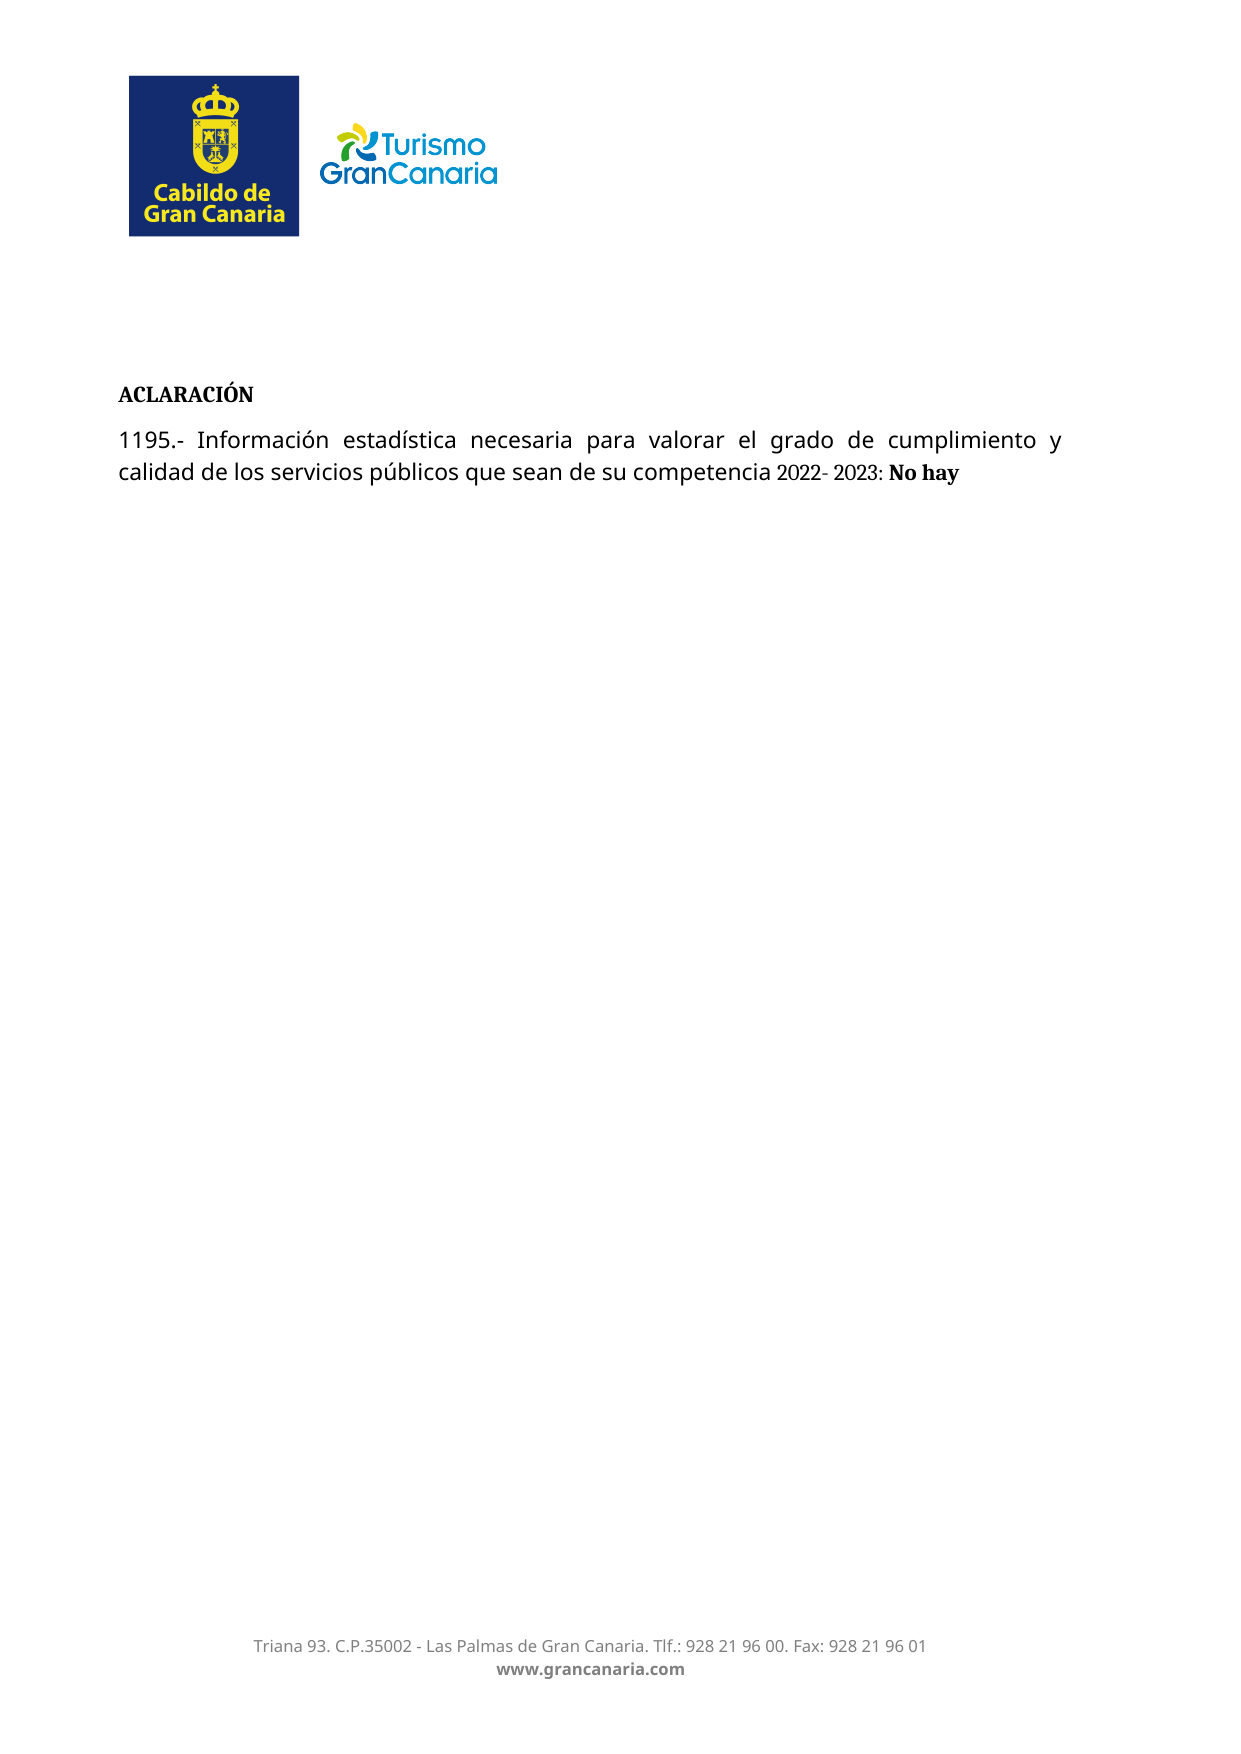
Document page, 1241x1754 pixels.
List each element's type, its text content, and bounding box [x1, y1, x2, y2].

text ACLARACIÓN [118, 381, 1063, 408]
text 1195.- Información estadística necesaria para valorar el grado de cumplimiento y calidad de los servicios públicos que sean de su competencia 2022- 2023: No hay [118, 424, 1063, 487]
picture [116, 63, 525, 250]
